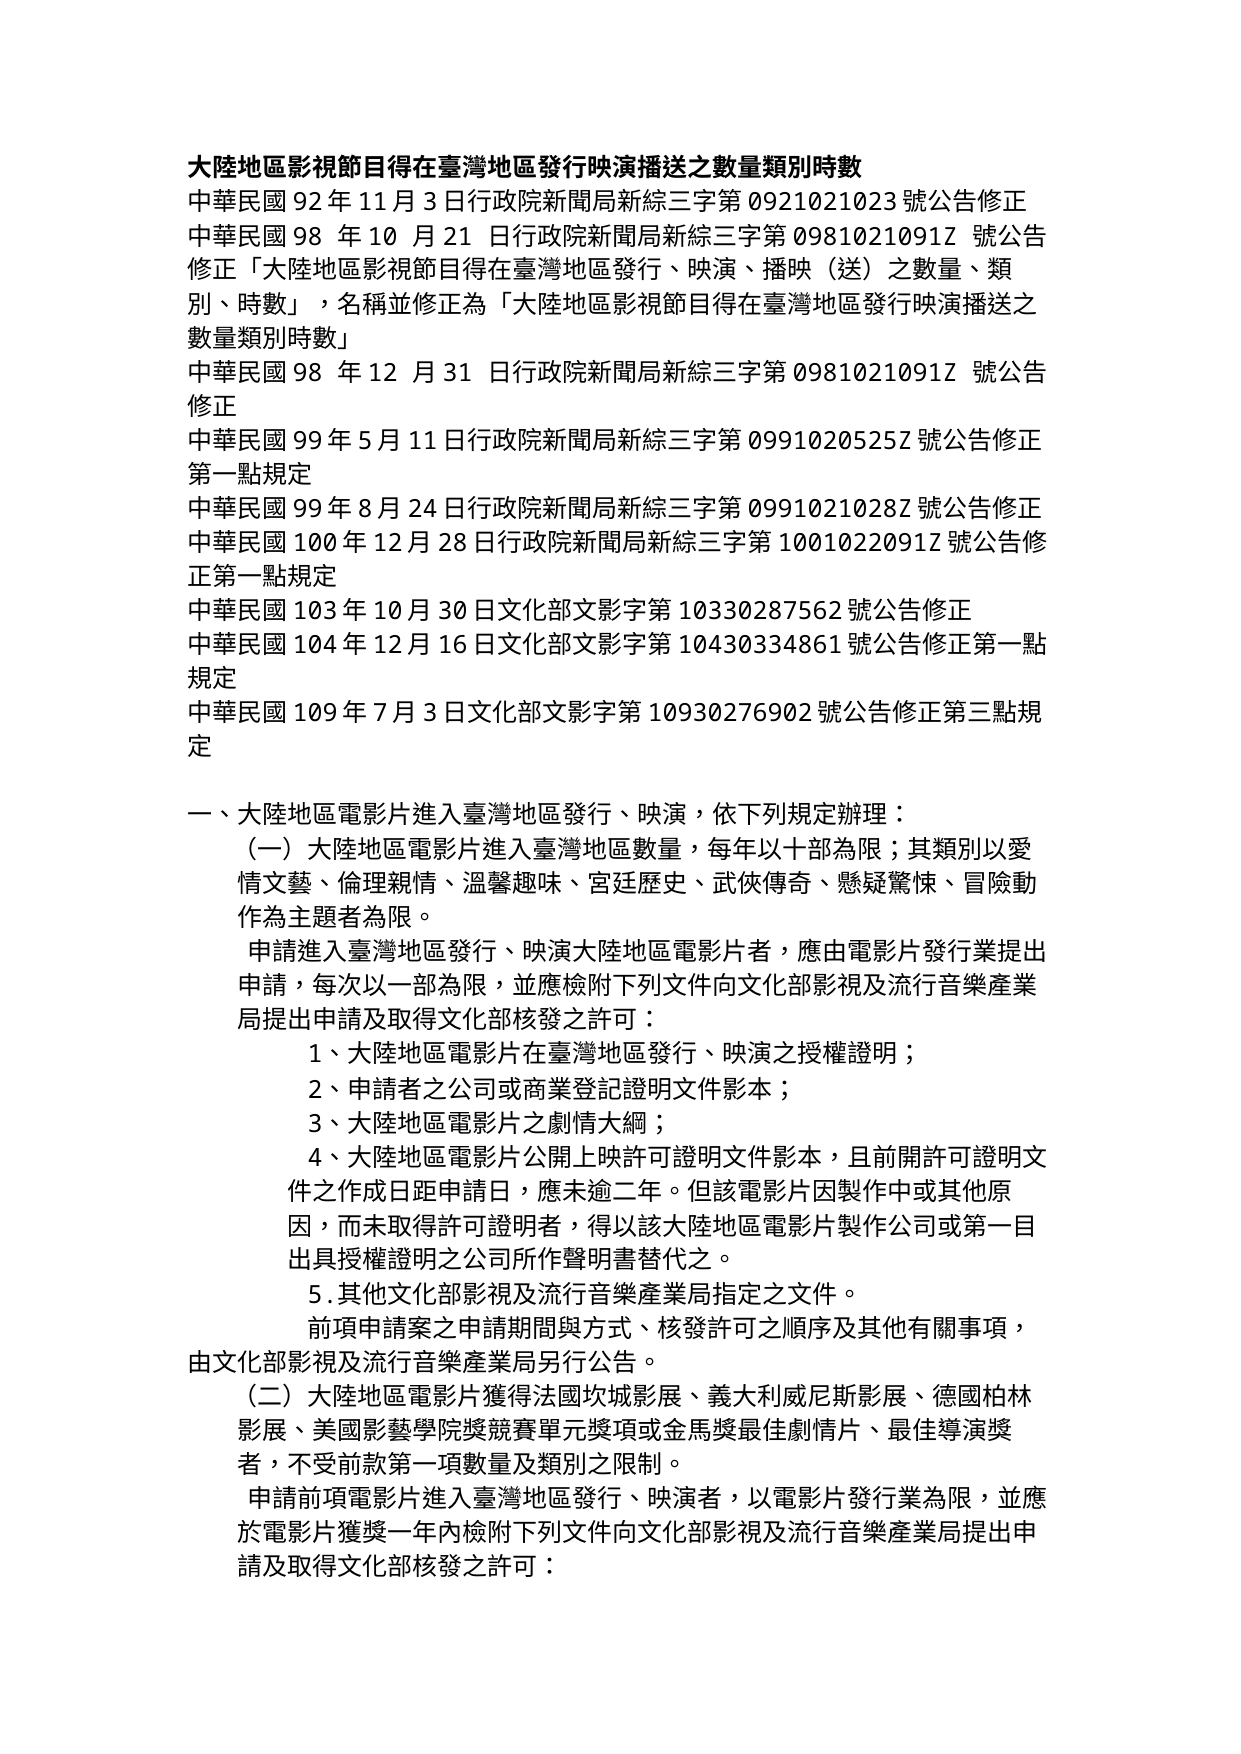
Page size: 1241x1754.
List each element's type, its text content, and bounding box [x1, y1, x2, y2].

text 2、申請者之公司或商業登記證明文件影本； [187, 1070, 1053, 1106]
text 中華民國98 年12 月31 日行政院新聞局新綜三字第0981021091Z 號公告修正 [187, 354, 1053, 422]
text 1、大陸地區電影片在臺灣地區發行、映演之授權證明； [187, 1036, 1053, 1070]
text 中華民國92年11月3日行政院新聞局新綜三字第0921021023號公告修正 [187, 184, 1053, 218]
text 一、大陸地區電影片進入臺灣地區發行、映演，依下列規定辦理： [187, 797, 1053, 831]
text 中華民國103年10月30日文化部文影字第10330287562號公告修正 [187, 593, 1053, 627]
text 4、大陸地區電影片公開上映許可證明文件影本，且前開許可證明文件之作成日距申請日，應未逾二年。但該電影片因製作中或其他原因，而未取得許可證明者，得以該大陸地區電影片製作公司或第一目出具授權證明之公司所作聲明書替代之。 [187, 1140, 1053, 1276]
text 大陸地區影視節目得在臺灣地區發行映演播送之數量類別時數 [187, 150, 1053, 184]
text 中華民國104年12月16日文化部文影字第10430334861號公告修正第一點規定 [187, 627, 1053, 695]
text 中華民國98 年10 月21 日行政院新聞局新綜三字第0981021091Z 號公告修正「大陸地區影視節目得在臺灣地區發行、映演、播映（送）之數量、類別、時數」，名稱並修正為「大陸地區影視節目得在臺灣地區發行映演播送之數量類別時數」 [187, 218, 1053, 354]
text 5.其他文化部影視及流行音樂產業局指定之文件。 [187, 1276, 1053, 1310]
text 申請進入臺灣地區發行、映演大陸地區電影片者，應由電影片發行業提出申請，每次以一部為限，並應檢附下列文件向文化部影視及流行音樂產業局提出申請及取得文化部核發之許可： [187, 933, 1053, 1036]
text 申請前項電影片進入臺灣地區發行、映演者，以電影片發行業為限，並應於電影片獲獎一年內檢附下列文件向文化部影視及流行音樂產業局提出申請及取得文化部核發之許可： [187, 1481, 1053, 1583]
text （二）大陸地區電影片獲得法國坎城影展、義大利威尼斯影展、德國柏林影展、美國影藝學院獎競賽單元獎項或金馬獎最佳劇情片、最佳導演獎者，不受前款第一項數量及類別之限制。 [187, 1378, 1053, 1481]
text 3、大陸地區電影片之劇情大綱； [187, 1106, 1053, 1140]
text 前項申請案之申請期間與方式、核發許可之順序及其他有關事項，由文化部影視及流行音樂產業局另行公告。 [187, 1310, 1053, 1378]
text 中華民國109年7月3日文化部文影字第10930276902號公告修正第三點規定 [187, 695, 1053, 763]
text 中華民國99年8月24日行政院新聞局新綜三字第0991021028Z號公告修正 [187, 491, 1053, 525]
text 中華民國100年12月28日行政院新聞局新綜三字第1001022091Z號公告修正第一點規定 [187, 525, 1053, 593]
text （一）大陸地區電影片進入臺灣地區數量，每年以十部為限；其類別以愛情文藝、倫理親情、溫馨趣味、宮廷歷史、武俠傳奇、懸疑驚悚、冒險動作為主題者為限。 [187, 831, 1053, 933]
text 中華民國99年5月11日行政院新聞局新綜三字第0991020525Z號公告修正第一點規定 [187, 422, 1053, 491]
